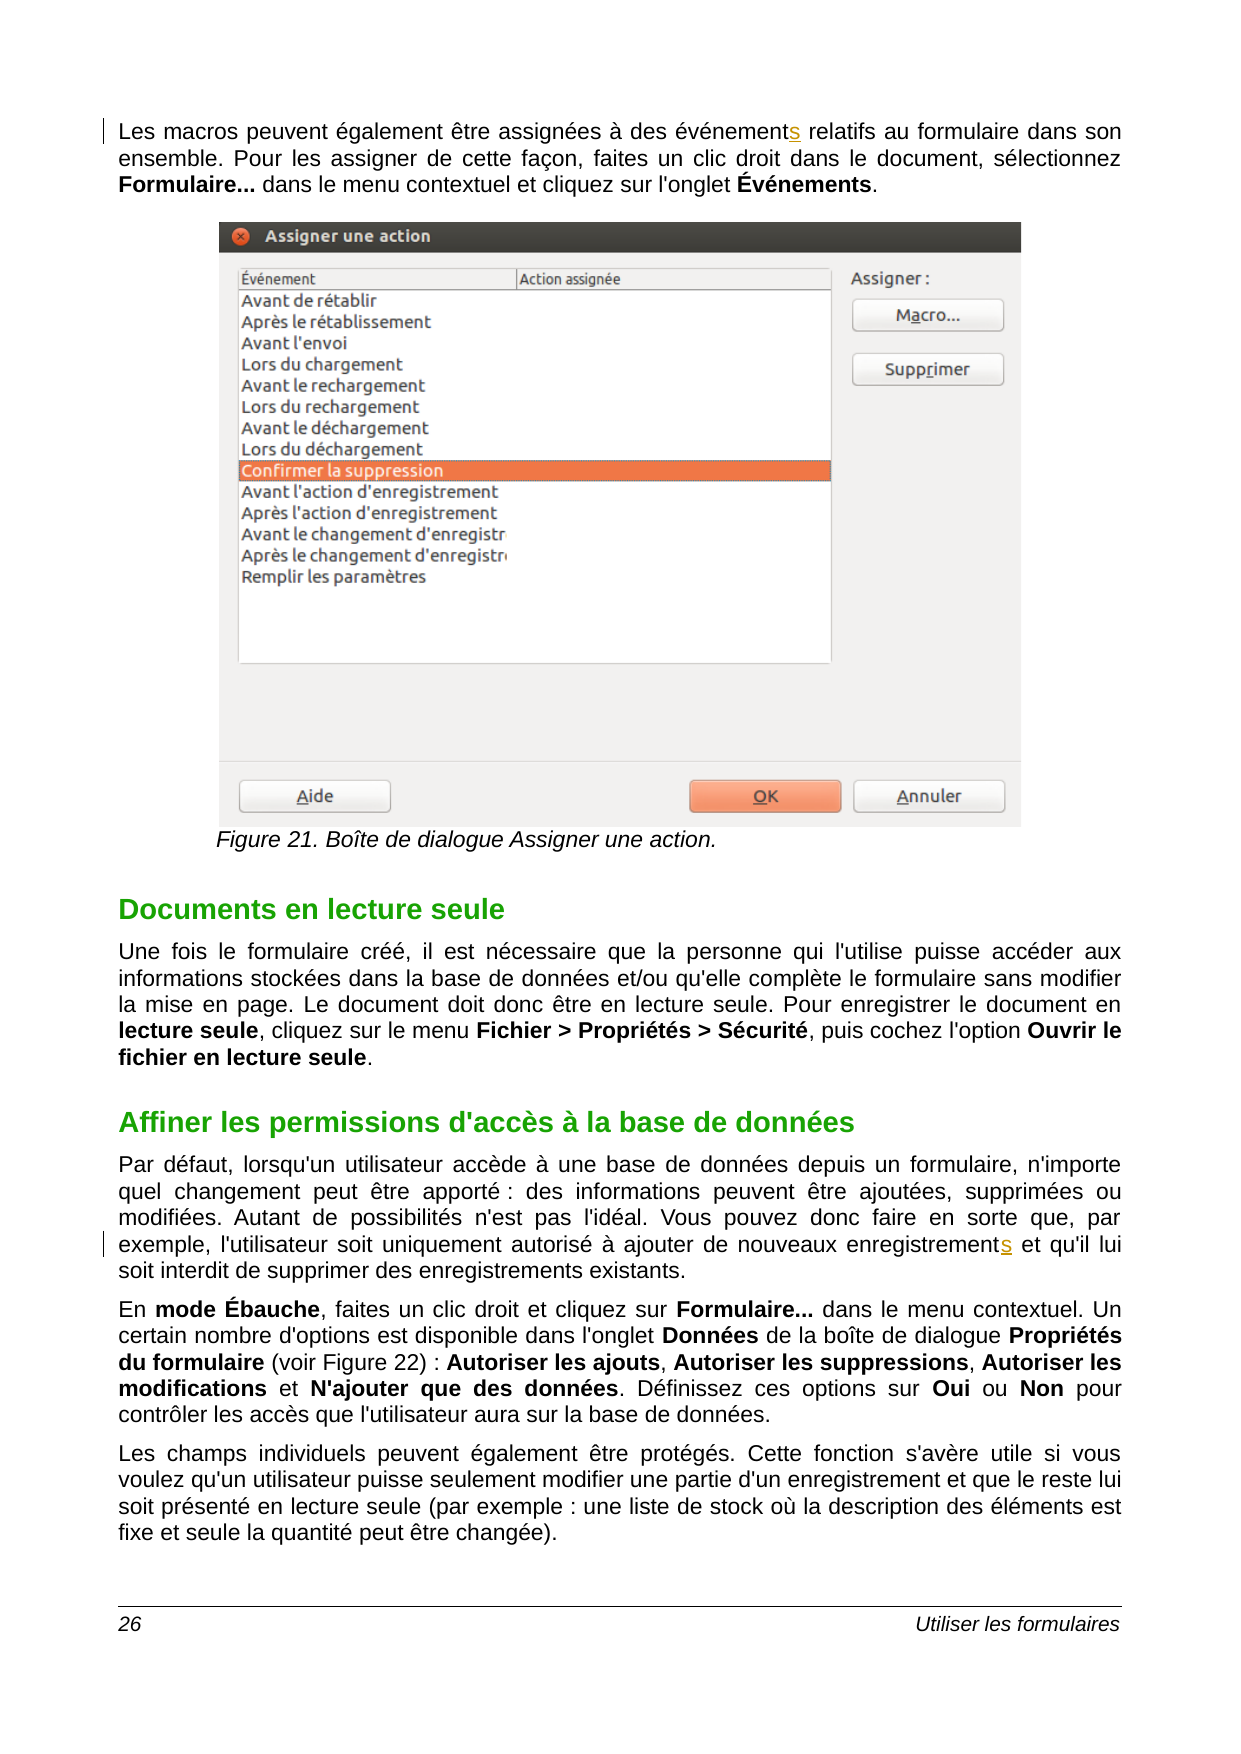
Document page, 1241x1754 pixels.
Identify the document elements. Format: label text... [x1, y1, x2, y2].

text Les macros peuvent également être assignées à des événements relatifs au formulaire dans son ensemble. Pour les assigner de cette façon, faites un clic droit dans le document, sélectionnez Formulaire... dans le menu contextuel et cliquez sur l'onglet Événements. [118, 118, 1122, 197]
text Une fois le formulaire créé, il est nécessaire que la personne qui l'utilise puisse accéder aux informations stockées dans la base de données et/ou qu'elle complète le formulaire sans modifier la mise en page. Le document doit donc être en lecture seule. Pour enregistrer le document en lecture seule, cliquez sur le menu Fichier > Propriétés > Sécurité, puis cochez l'option Ouvrir le fichier en lecture seule. [118, 938, 1122, 1070]
picture [219, 222, 1022, 827]
subtitle Affiner les permissions d'accès à la base de données [118, 1106, 1122, 1139]
text Par défaut, lorsqu'un utilisateur accède à une base de données depuis un formulaire, n'importe quel changement peut être apporté : des informations peuvent être ajoutées, supprimées ou modifiées. Autant de possibilités n'est pas l'idéal. Vous pouvez donc faire en sorte que, par exemple, l'utilisateur soit uniquement autorisé à ajouter de nouveaux enregistrements et qu'il lui soit interdit de supprimer des enregistrements existants. [118, 1151, 1122, 1283]
text Figure 21. Boîte de dialogue Assigner une action. [216, 222, 1024, 853]
text Les champs individuels peuvent également être protégés. Cette fonction s'avère utile si vous voulez qu'un utilisateur puisse seulement modifier une partie d'un enregistrement et que le reste lui soit présenté en lecture seule (par exemple : une liste de stock où la description des éléments est fixe et seule la quantité peut être changée). [118, 1440, 1122, 1545]
subtitle Documents en lecture seule [118, 892, 1122, 926]
text En mode Ébauche, faites un clic droit et cliquez sur Formulaire... dans le menu contextuel. Un certain nombre d'options est disponible dans l'onglet Données de la boîte de dialogue Propriétés du formulaire (voir Figure 22) : Autoriser les ajouts, Autoriser les suppressions, Autoriser les modifications et N'ajouter que des données. Définissez ces options sur Oui ou Non pour contrôler les accès que l'utilisateur aura sur la base de données. [118, 1296, 1122, 1427]
